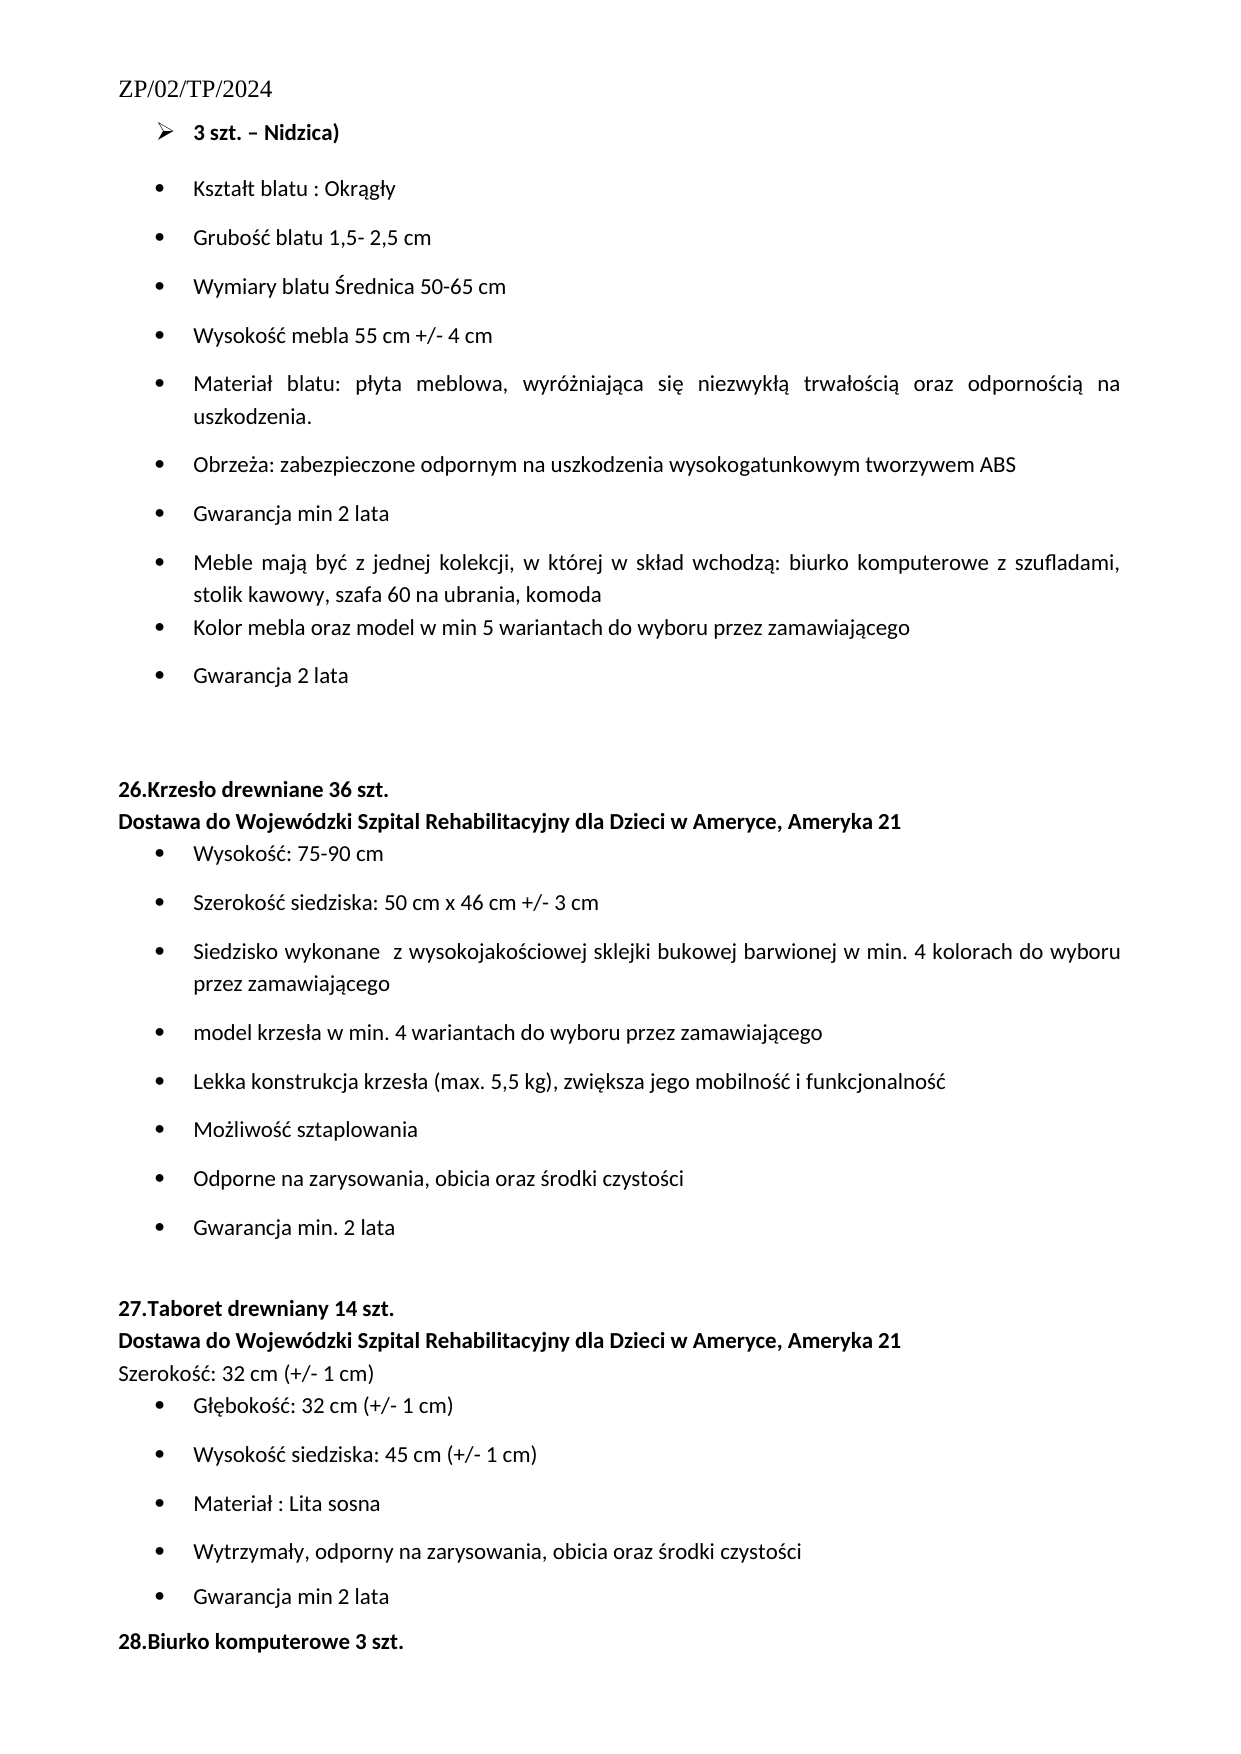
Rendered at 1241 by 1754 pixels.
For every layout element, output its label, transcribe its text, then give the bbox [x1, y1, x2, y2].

list Szerokość siedziska: 50 cm x 46 cm +/- 3 cm [156, 888, 1122, 916]
text 26.Krzesło drewniane 36 szt. [118, 775, 1122, 803]
list Odporne na zarysowania, obicia oraz środki czystości [156, 1164, 1122, 1192]
list model krzesła w min. 4 wariantach do wyboru przez zamawiającego [156, 1018, 1122, 1046]
list Wytrzymały, odporny na zarysowania, obicia oraz środki czystości [156, 1537, 1122, 1566]
text Dostawa do Wojewódzki Szpital Rehabilitacyjny dla Dzieci w Ameryce, Ameryka 21 [118, 1327, 1122, 1354]
list Siedzisko wykonane z wysokojakościowej sklejki bukowej barwionej w min. 4 kolorach do wyboru przez zamawiającego [156, 937, 1122, 997]
list Grubość blatu 1,5- 2,5 cm [156, 223, 1122, 251]
list Kolor mebla oraz model w min 5 wariantach do wyboru przez zamawiającego [156, 613, 1122, 641]
list Gwarancja min 2 lata [156, 499, 1122, 527]
list Gwarancja 2 lata [156, 662, 1122, 689]
list Możliwość sztaplowania [156, 1116, 1122, 1144]
list Głębokość: 32 cm (+/- 1 cm) [156, 1391, 1122, 1419]
list Materiał blatu: płyta meblowa, wyróżniająca się niezwykłą trwałością oraz odpornością na uszkodzenia. [156, 369, 1122, 430]
list Wysokość siedziska: 45 cm (+/- 1 cm) [156, 1440, 1122, 1468]
list Obrzeża: zabezpieczone odpornym na uszkodzenia wysokogatunkowym tworzywem ABS [156, 451, 1122, 479]
list Kształt blatu : Okrągły [156, 174, 1122, 202]
list Gwarancja min. 2 lata [156, 1213, 1122, 1241]
list Wysokość: 75-90 cm [156, 839, 1122, 867]
list Meble mają być z jednej kolekcji, w której w skład wchodzą: biurko komputerowe z szufladami, stolik kawowy, szafa 60 na ubrania, komoda [156, 548, 1122, 608]
list Wysokość mebla 55 cm +/- 4 cm [156, 321, 1122, 349]
list Materiał : Lita sosna [156, 1489, 1122, 1517]
text Szerokość: 32 cm (+/- 1 cm) [118, 1359, 1122, 1387]
list Gwarancja min 2 lata [156, 1582, 1122, 1610]
list Lekka konstrukcja krzesła (max. 5,5 kg), zwiększa jego mobilność i funkcjonalność [156, 1067, 1122, 1095]
text 28.Biurko komputerowe 3 szt. [118, 1627, 1122, 1655]
text 27.Taboret drewniany 14 szt. [118, 1294, 1122, 1322]
text Dostawa do Wojewódzki Szpital Rehabilitacyjny dla Dzieci w Ameryce, Ameryka 21 [118, 807, 1122, 835]
list Wymiary blatu Średnica 50-65 cm [156, 272, 1122, 300]
list 3 szt. – Nidzica) [156, 118, 1122, 146]
